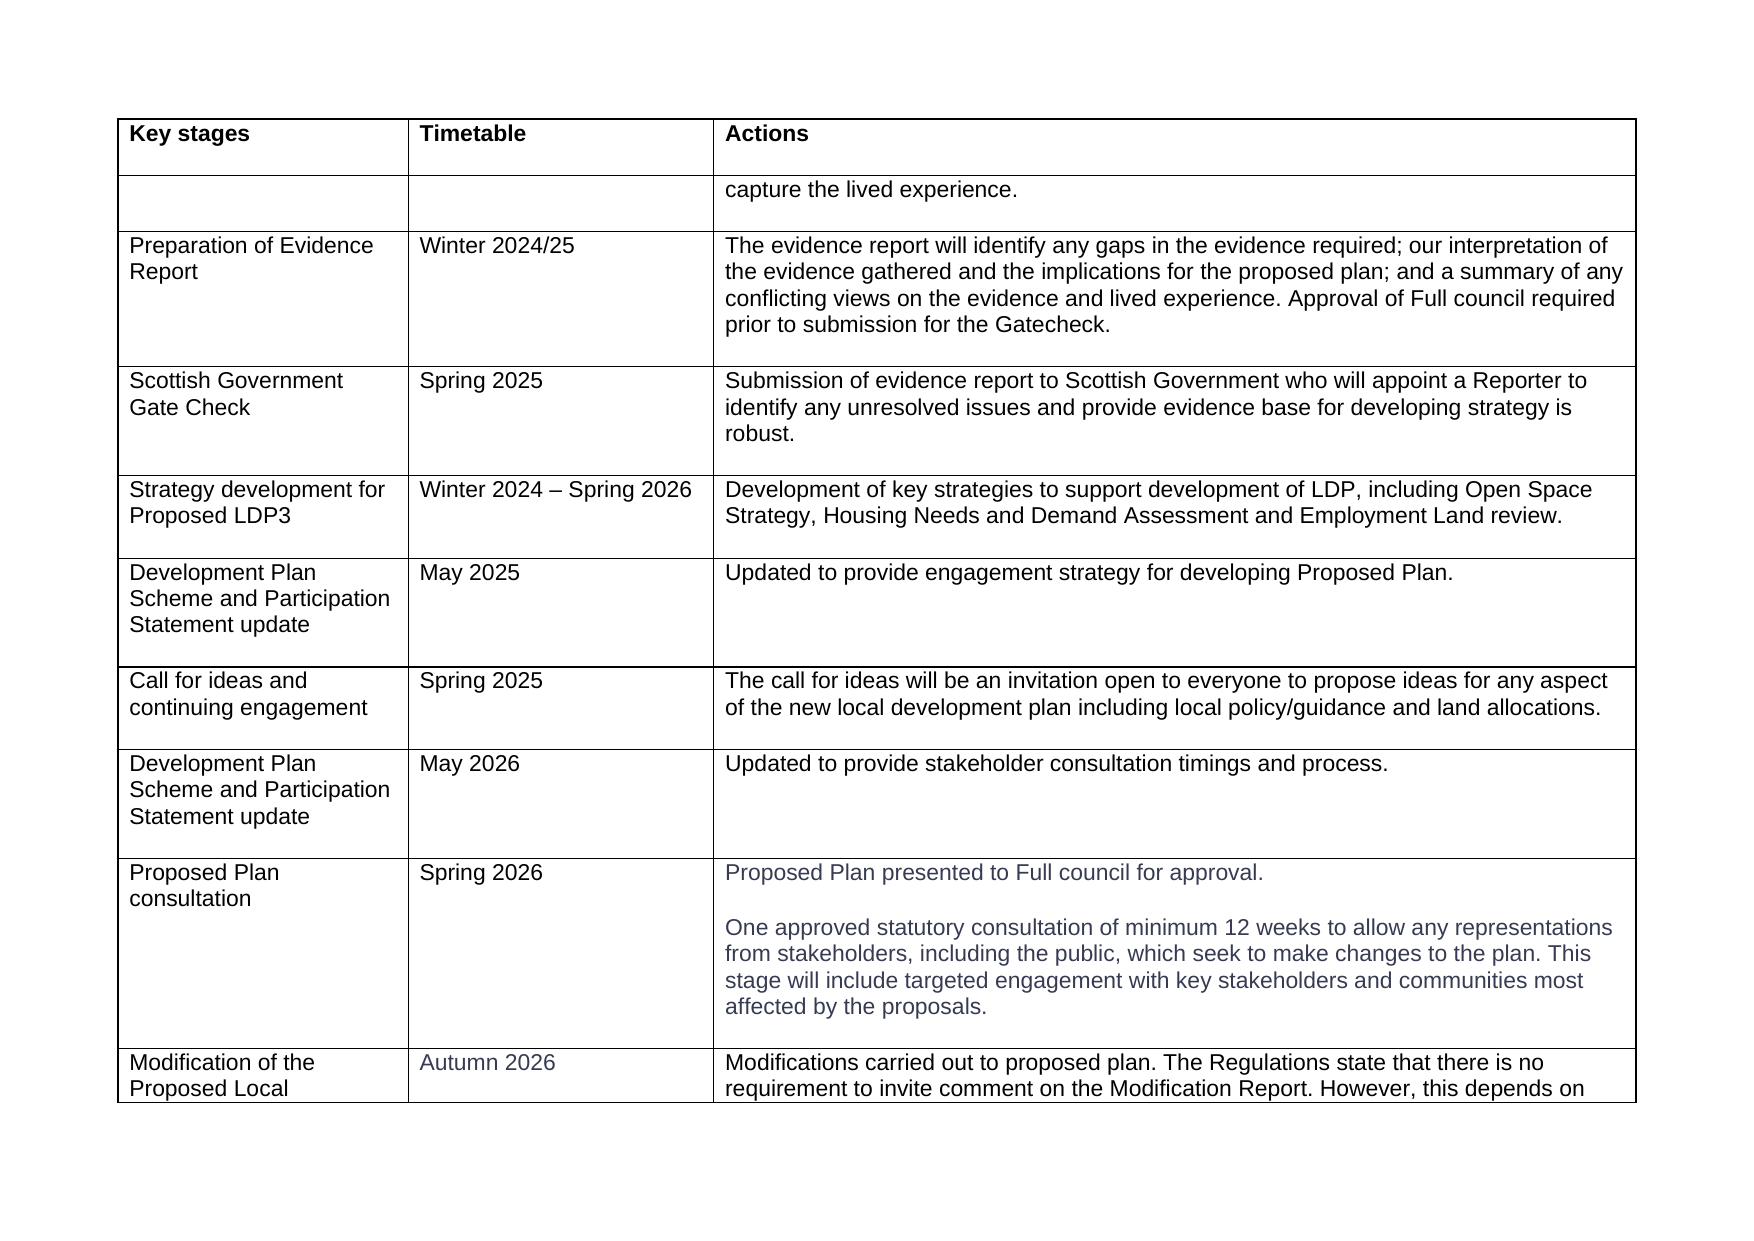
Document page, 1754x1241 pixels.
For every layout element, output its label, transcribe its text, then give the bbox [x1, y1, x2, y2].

table_cell Preparation of Evidence Report [119, 232, 408, 366]
table_cell Winter 2024 – Spring 2026 [409, 476, 713, 557]
table_cell Spring 2025 [409, 668, 713, 749]
table_cell Development of key strategies to support development of LDP, including Open Space Strategy, Housing Needs and Demand Assessment and Employment Land review. [714, 476, 1635, 557]
table_cell Proposed Plan presented to Full council for approval. One approved statutory consultation of minimum 12 weeks to allow any representations from stakeholders, including the public, which seek to make changes to the plan. This stage will include targeted engagement with key stakeholders and communities most affected by the proposals. [714, 859, 1635, 1048]
table_cell Submission of evidence report to Scottish Government who will appoint a Reporter to identify any unresolved issues and provide evidence base for developing strategy is robust. [714, 367, 1635, 475]
table_cell Modifications carried out to proposed plan. The Regulations state that there is no requirement to invite comment on the Modification Report. However, this depends on [714, 1049, 1635, 1102]
table_cell The evidence report will identify any gaps in the evidence required; our interpretation of the evidence gathered and the implications for the proposed plan; and a summary of any conflicting views on the evidence and lived experience. Approval of Full council required prior to submission for the Gatecheck. [714, 232, 1635, 366]
table_cell Winter 2024/25 [409, 232, 713, 366]
table_cell Updated to provide engagement strategy for developing Proposed Plan. [714, 559, 1635, 666]
table_cell Spring 2026 [409, 859, 713, 1048]
table_cell capture the lived experience. [714, 176, 1635, 231]
table_cell The call for ideas will be an invitation open to everyone to propose ideas for any aspect of the new local development plan including local policy/guidance and land allocations. [714, 668, 1635, 749]
table_cell Modification of the Proposed Local [119, 1049, 408, 1102]
table_cell [409, 176, 713, 231]
table_cell Scottish Government Gate Check [119, 367, 408, 475]
table_header Timetable [409, 120, 713, 175]
table_cell [119, 176, 408, 231]
table_cell Updated to provide stakeholder consultation timings and process. [714, 750, 1635, 858]
table_cell Spring 2025 [409, 367, 713, 475]
table_header Key stages [119, 120, 408, 175]
table_cell May 2026 [409, 750, 713, 858]
table_cell Autumn 2026 [409, 1049, 713, 1102]
table_cell Strategy development for Proposed LDP3 [119, 476, 408, 557]
table_cell Development Plan Scheme and Participation Statement update [119, 750, 408, 858]
table_cell Call for ideas and continuing engagement [119, 668, 408, 749]
table_cell May 2025 [409, 559, 713, 666]
table_header Actions [714, 120, 1635, 175]
table_cell Development Plan Scheme and Participation Statement update [119, 559, 408, 666]
table_cell Proposed Plan consultation [119, 859, 408, 1048]
